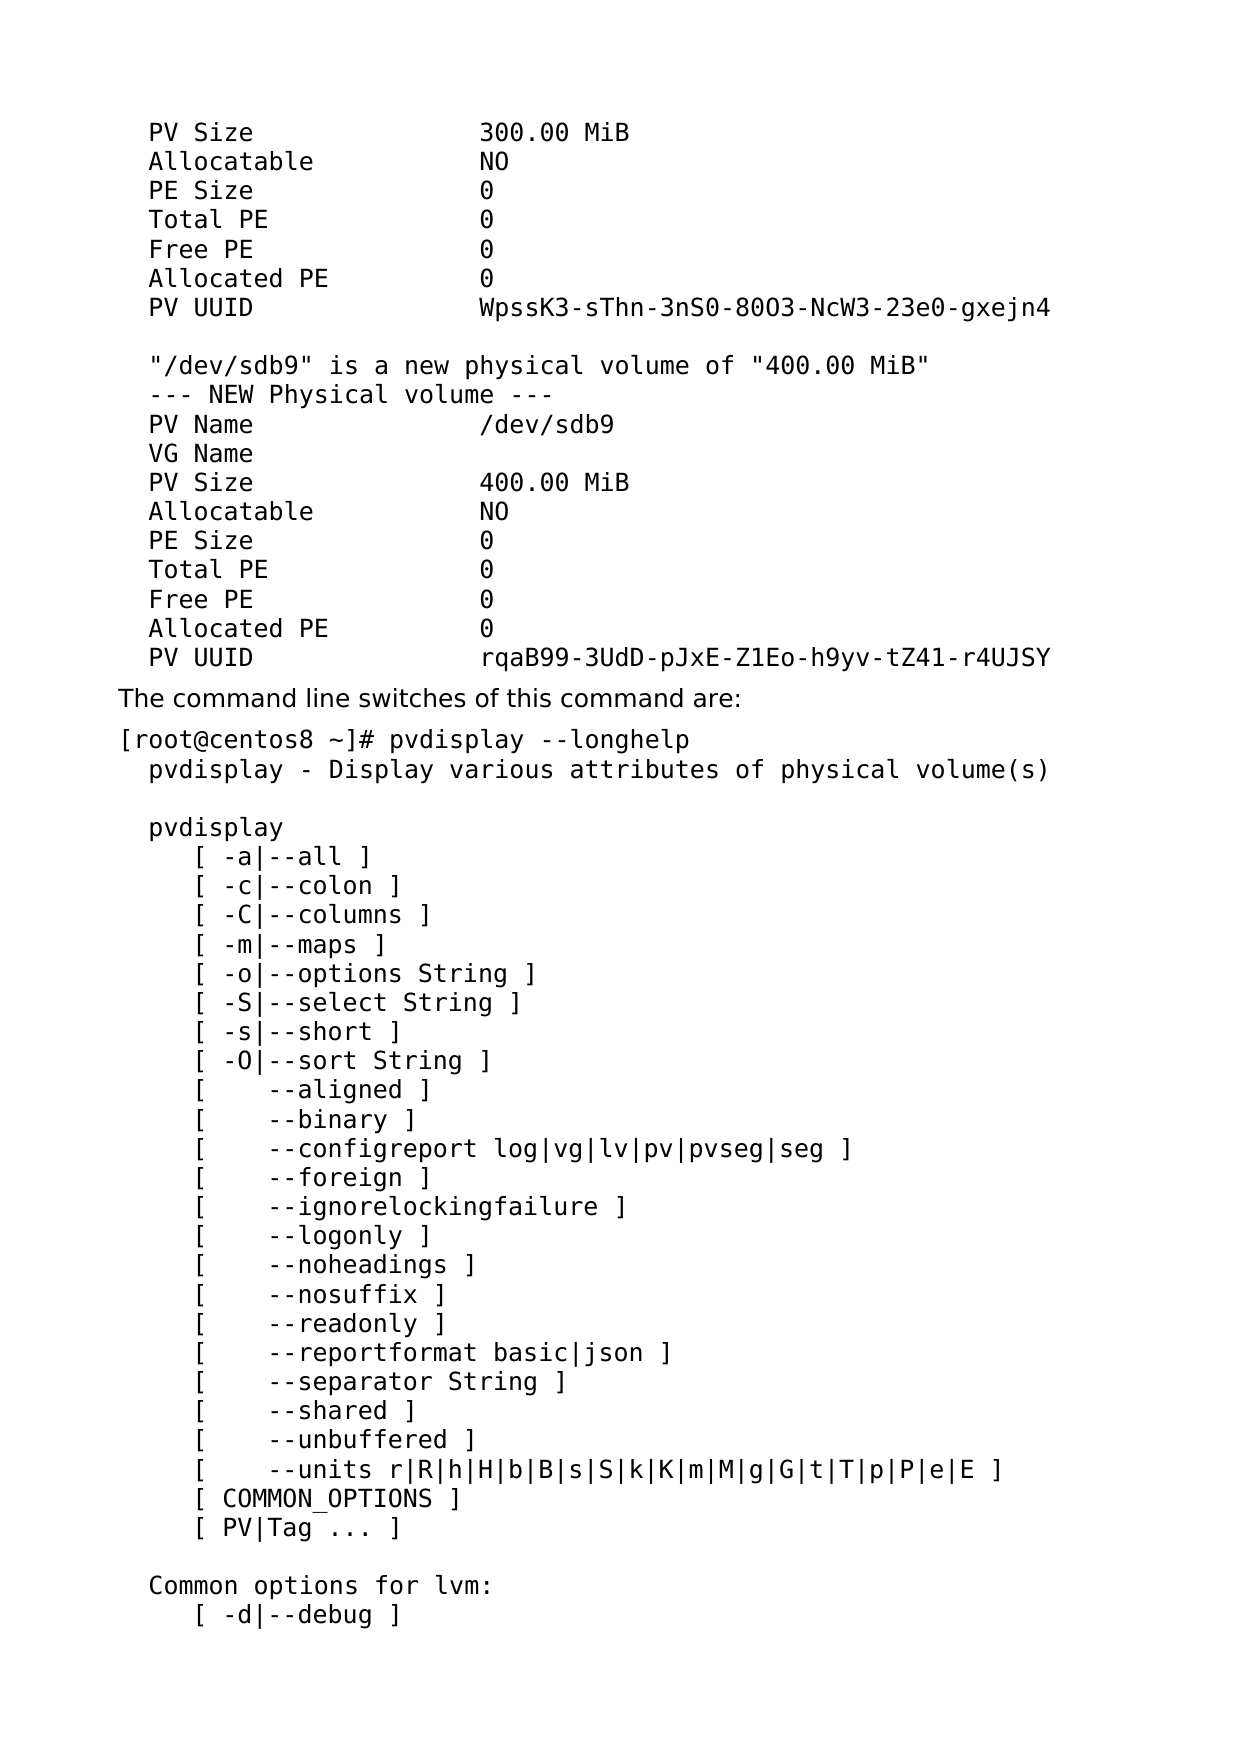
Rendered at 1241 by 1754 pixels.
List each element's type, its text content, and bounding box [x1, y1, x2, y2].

text [root@centos8 ~]# pvdisplay --longhelp pvdisplay - Display various attributes of physical volume(s) pvdisplay [ -a|--all ] [ -c|--colon ] [ -C|--columns ] [ -m|--maps ] [ -o|--options String ] [ -S|--select String ] [ -s|--short ] [ -O|--sort String ] [ --aligned ] [ --binary ] [ --configreport log|vg|lv|pv|pvseg|seg ] [ --foreign ] [ --ignorelockingfailure ] [ --logonly ] [ --noheadings ] [ --nosuffix ] [ --readonly ] [ --reportformat basic|json ] [ --separator String ] [ --shared ] [ --unbuffered ] [ --units r|R|h|H|b|B|s|S|k|K|m|M|g|G|t|T|p|P|e|E ] [ COMMON_OPTIONS ] [ PV|Tag ... ] Common options for lvm: [ -d|--debug ] [118, 726, 1122, 1630]
text PV Size 300.00 MiB Allocatable NO PE Size 0 Total PE 0 Free PE 0 Allocated PE 0 PV UUID WpssK3-sThn-3nS0-80O3-NcW3-23e0-gxejn4 "/dev/sdb9" is a new physical volume of "400.00 MiB" --- NEW Physical volume --- PV Name /dev/sdb9 VG Name PV Size 400.00 MiB Allocatable NO PE Size 0 Total PE 0 Free PE 0 Allocated PE 0 PV UUID rqaB99-3UdD-pJxE-Z1Eo-h9yv-tZ41-r4UJSY [118, 118, 1122, 672]
text The command line switches of this command are: [118, 684, 1122, 713]
